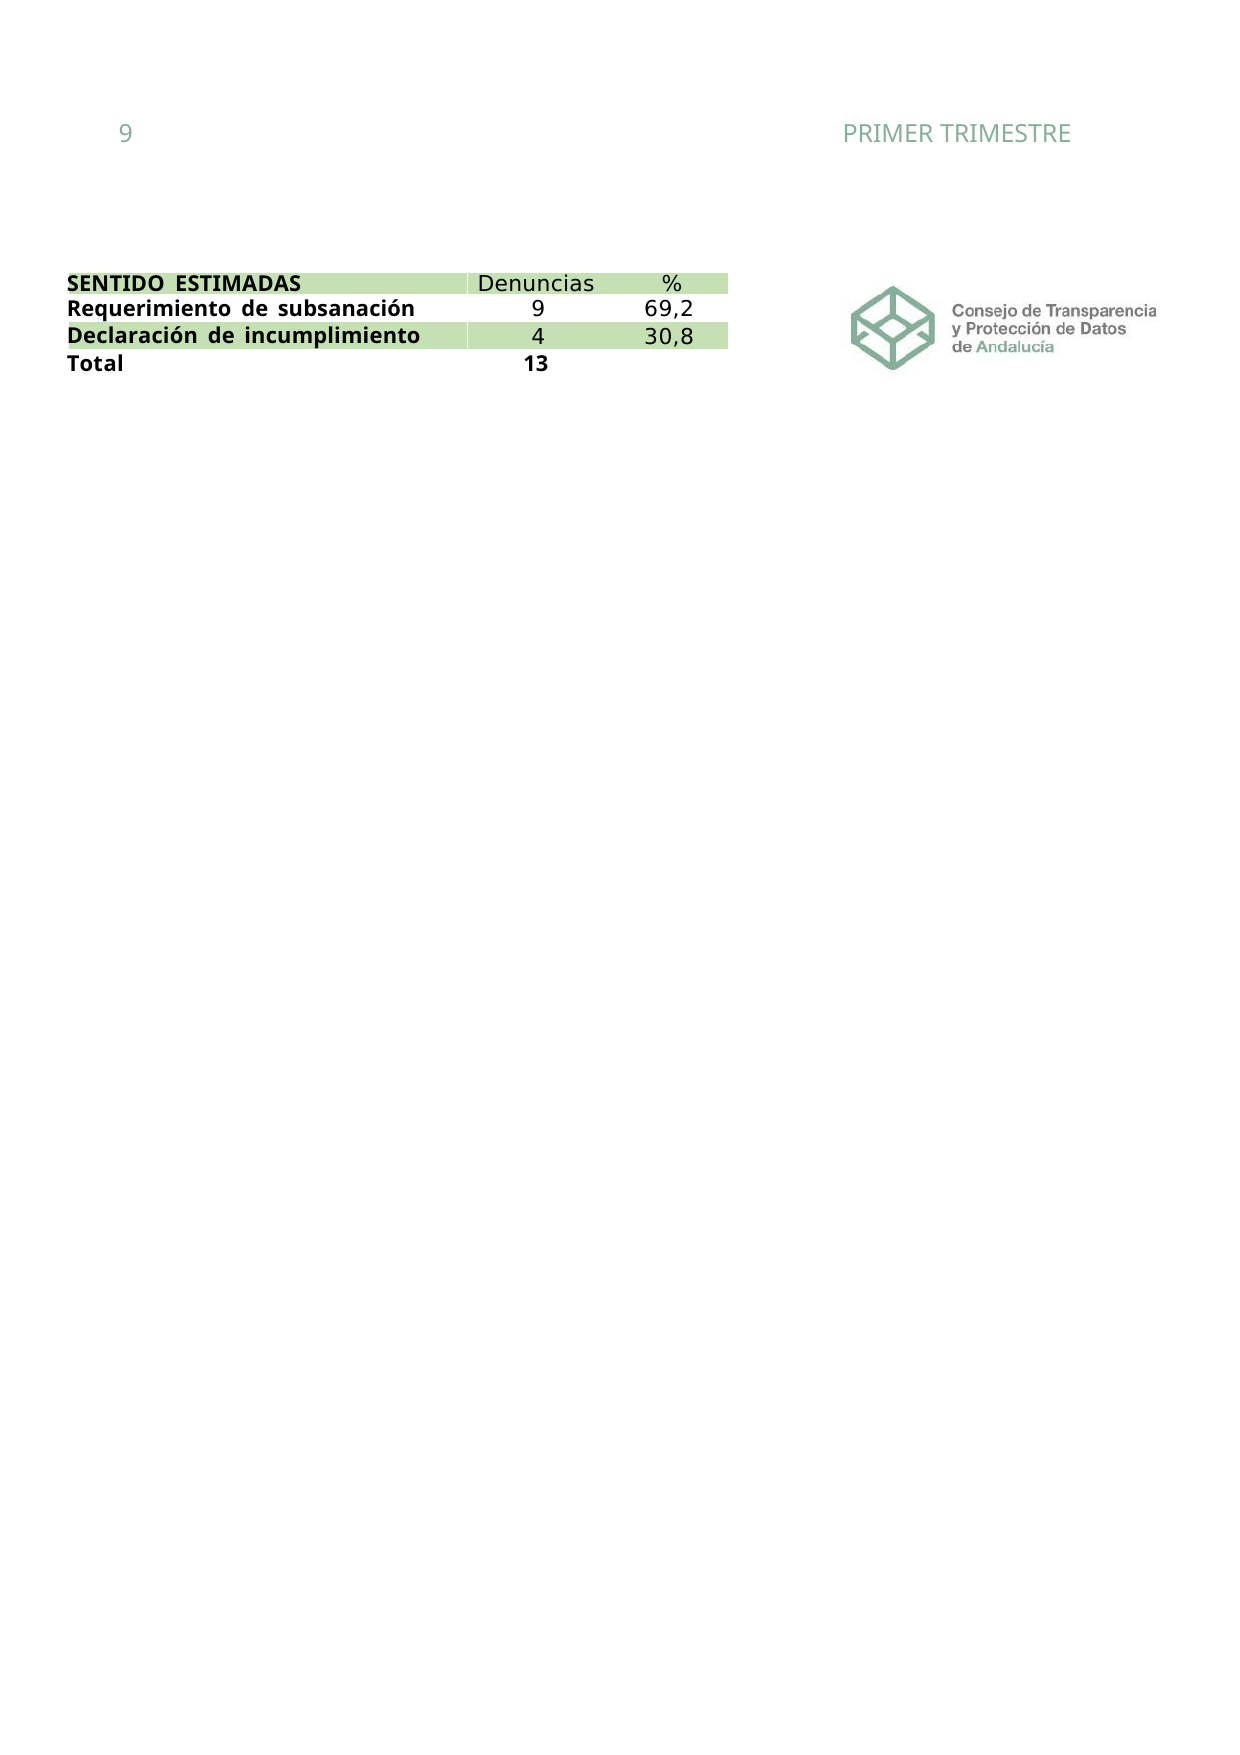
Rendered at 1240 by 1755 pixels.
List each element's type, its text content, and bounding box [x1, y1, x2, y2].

table_header Denuncias [468, 273, 621, 294]
table_header SENTIDO ESTIMADAS [69, 273, 467, 294]
table_cell Total [69, 349, 467, 378]
table_cell 69,2 [621, 294, 728, 322]
table_cell 4 [468, 322, 621, 349]
table_cell Requerimiento de subsanación [69, 294, 467, 322]
table_header % [621, 273, 728, 294]
table_cell 9 [468, 294, 621, 322]
table_cell Declaración de incumplimiento [69, 322, 467, 349]
table_cell 30,8 [621, 322, 728, 349]
table_cell 13 [468, 349, 728, 378]
